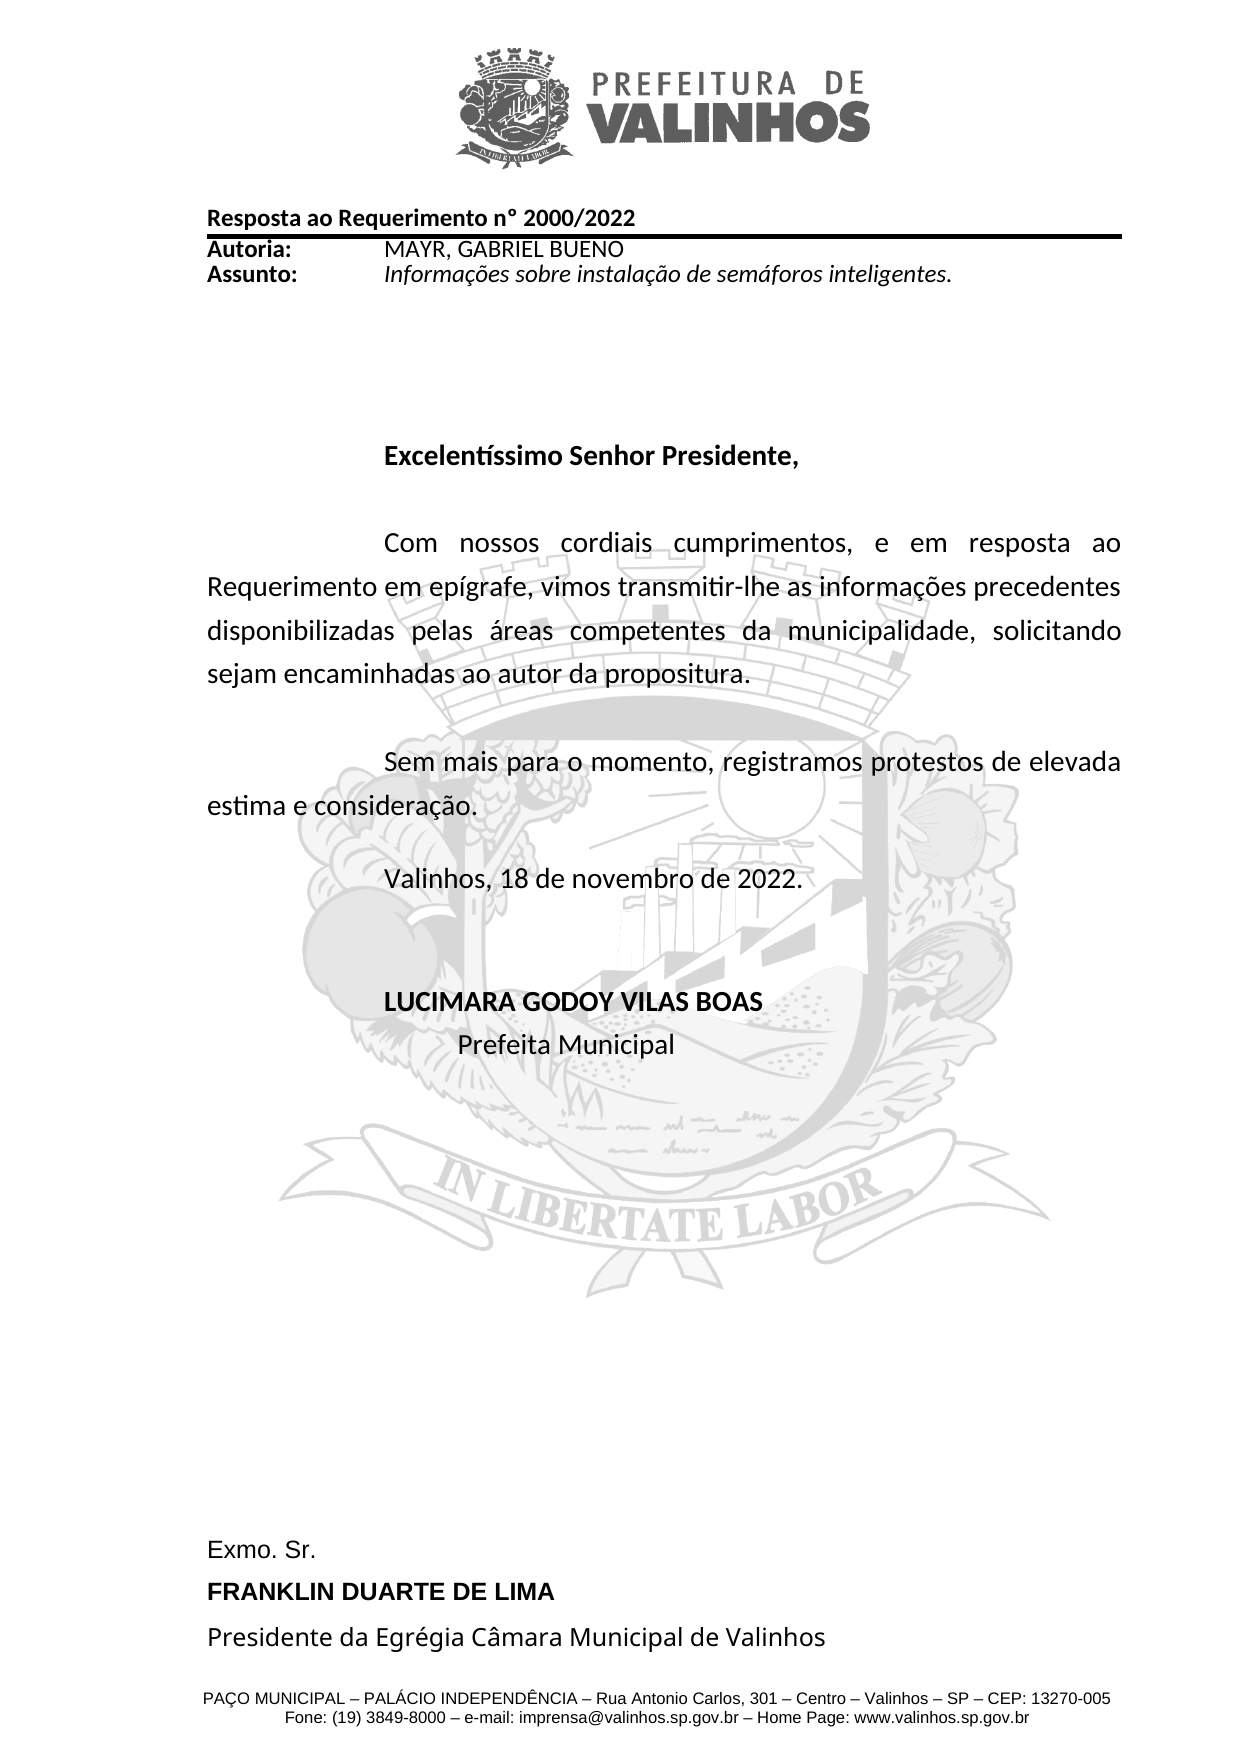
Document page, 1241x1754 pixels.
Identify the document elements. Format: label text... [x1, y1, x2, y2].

text Valinhos, 18 de novembro de 2022. [207, 866, 235, 895]
text Sem mais para o momento, registramos protestos de elevada estima e consideração. [1094, 749, 1122, 822]
text LUCIMARA GODOY VILAS BOAS [207, 989, 235, 1018]
text Prefeita Municipal [1094, 1033, 1122, 1062]
picture [235, 506, 1094, 1342]
text Sem mais para o momento, registramos protestos de elevada estima e consideração. [207, 749, 235, 822]
picture [1090, 584, 1094, 594]
text Prefeita Municipal [207, 1033, 235, 1062]
text Excelentíssimo Senhor Presidente, [207, 443, 1122, 472]
picture [438, 29, 891, 185]
text LUCIMARA GODOY VILAS BOAS [1094, 989, 1122, 1018]
text Valinhos, 18 de novembro de 2022. [1094, 866, 1122, 895]
